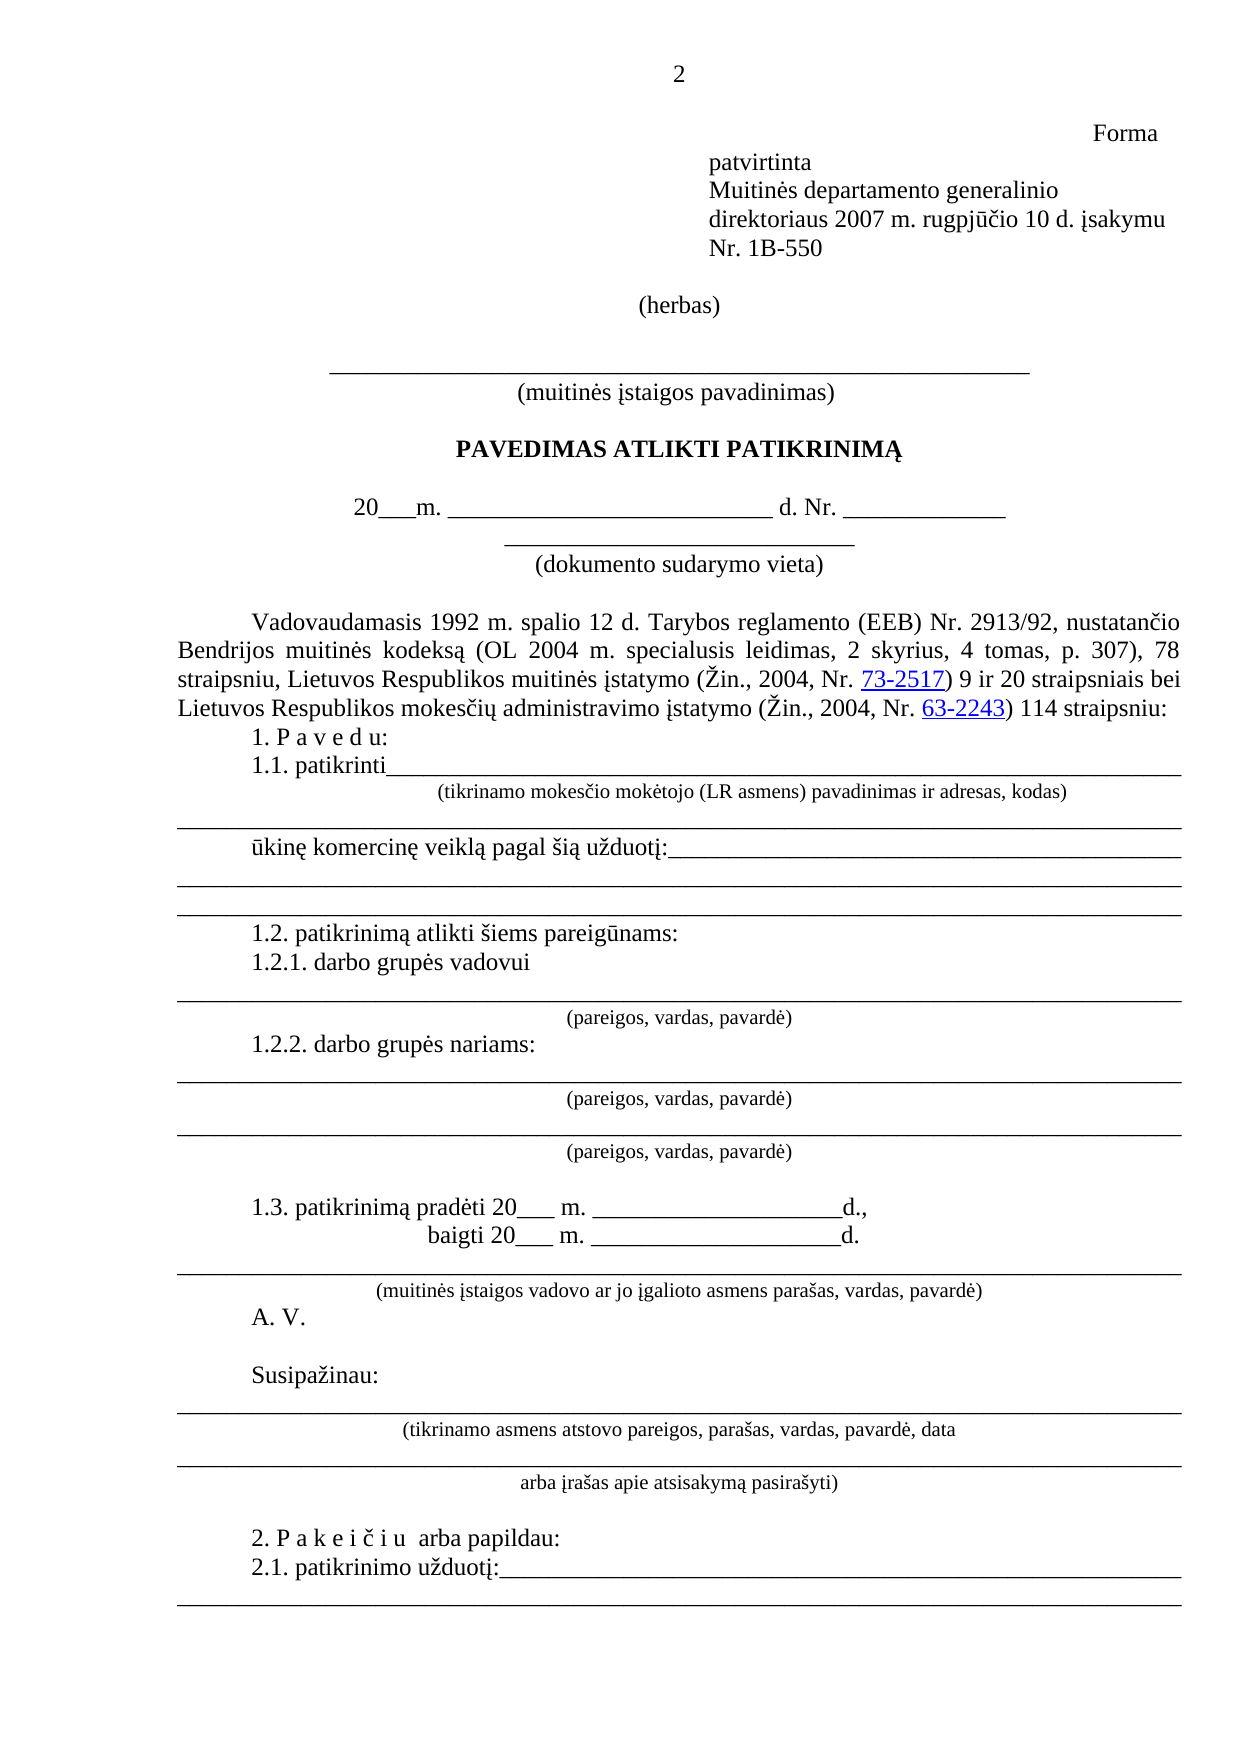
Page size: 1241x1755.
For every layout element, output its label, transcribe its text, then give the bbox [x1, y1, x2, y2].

text 2.1. patikrinimo užduotį: [177, 1552, 1181, 1580]
text (muitinės įstaigos vadovo ar jo įgalioto asmens parašas, vardas, pavardė) [177, 1278, 1181, 1302]
text 1.1. patikrinti [177, 751, 1181, 779]
text Forma patvirtinta [709, 118, 1181, 176]
text Muitinės departamento generalinio [177, 176, 1181, 204]
text A. V. [177, 1302, 1181, 1331]
text 1. Pavedu: [177, 722, 1181, 751]
text direktoriaus 2007 m. rugpjūčio 10 d. įsakymu [177, 204, 1181, 233]
text baigti 20___ m. ____________________d. [177, 1221, 1181, 1249]
text Vadovaudamasis 1992 m. spalio 12 d. Tarybos reglamento (EEB) Nr. 2913/92, nustatančio Bendrijos muitinės kodeksą (OL 2004 m. specialusis leidimas, 2 skyrius, 4 tomas, p. 307), 78 straipsniu, Lietuvos Respublikos muitinės įstatymo (Žin., 2004, Nr. 73-2517) 9 ir 20 straipsniais bei Lietuvos Respublikos mokesčių administravimo įstatymo (Žin., 2004, Nr. 63-2243) 114 straipsniu: [177, 607, 1181, 722]
text ūkinę komercinę veiklą pagal šią užduotį: [177, 832, 1181, 861]
text 1.3. patikrinimą pradėti 20___ m. ____________________d., [177, 1192, 1181, 1221]
text Nr. 1B-550 [177, 233, 1181, 262]
text PAVEDIMAS ATLIKTI PATIKRINIMĄ [177, 434, 1181, 463]
text 20___m. __________________________ d. Nr. _____________ [177, 492, 1181, 521]
text Susipažinau: [177, 1360, 1181, 1388]
text (pareigos, vardas, pavardė) [177, 1139, 1181, 1163]
text (tikrinamo mokesčio mokėtojo (LR asmens) pavadinimas ir adresas, kodas) [177, 779, 1181, 803]
text 1.2. patikrinimą atlikti šiems pareigūnams: [177, 918, 1181, 947]
text (pareigos, vardas, pavardė) [177, 1005, 1181, 1029]
text (tikrinamo asmens atstovo pareigos, parašas, vardas, pavardė, data [177, 1417, 1181, 1441]
text 2. Pakeičiu arba papildau: [177, 1523, 1181, 1552]
text (herbas) [177, 291, 1181, 319]
text ________________________________________________________ [177, 348, 1181, 377]
text arba įrašas apie atsisakymą pasirašyti) [177, 1470, 1181, 1494]
text (pareigos, vardas, pavardė) [177, 1086, 1181, 1110]
text ____________________________ [177, 521, 1181, 549]
text 1.2.2. darbo grupės nariams: [177, 1029, 1181, 1057]
text (muitinės įstaigos pavadinimas) [177, 377, 1181, 406]
text (dokumento sudarymo vieta) [177, 549, 1181, 578]
text 1.2.1. darbo grupės vadovui [177, 947, 1181, 976]
